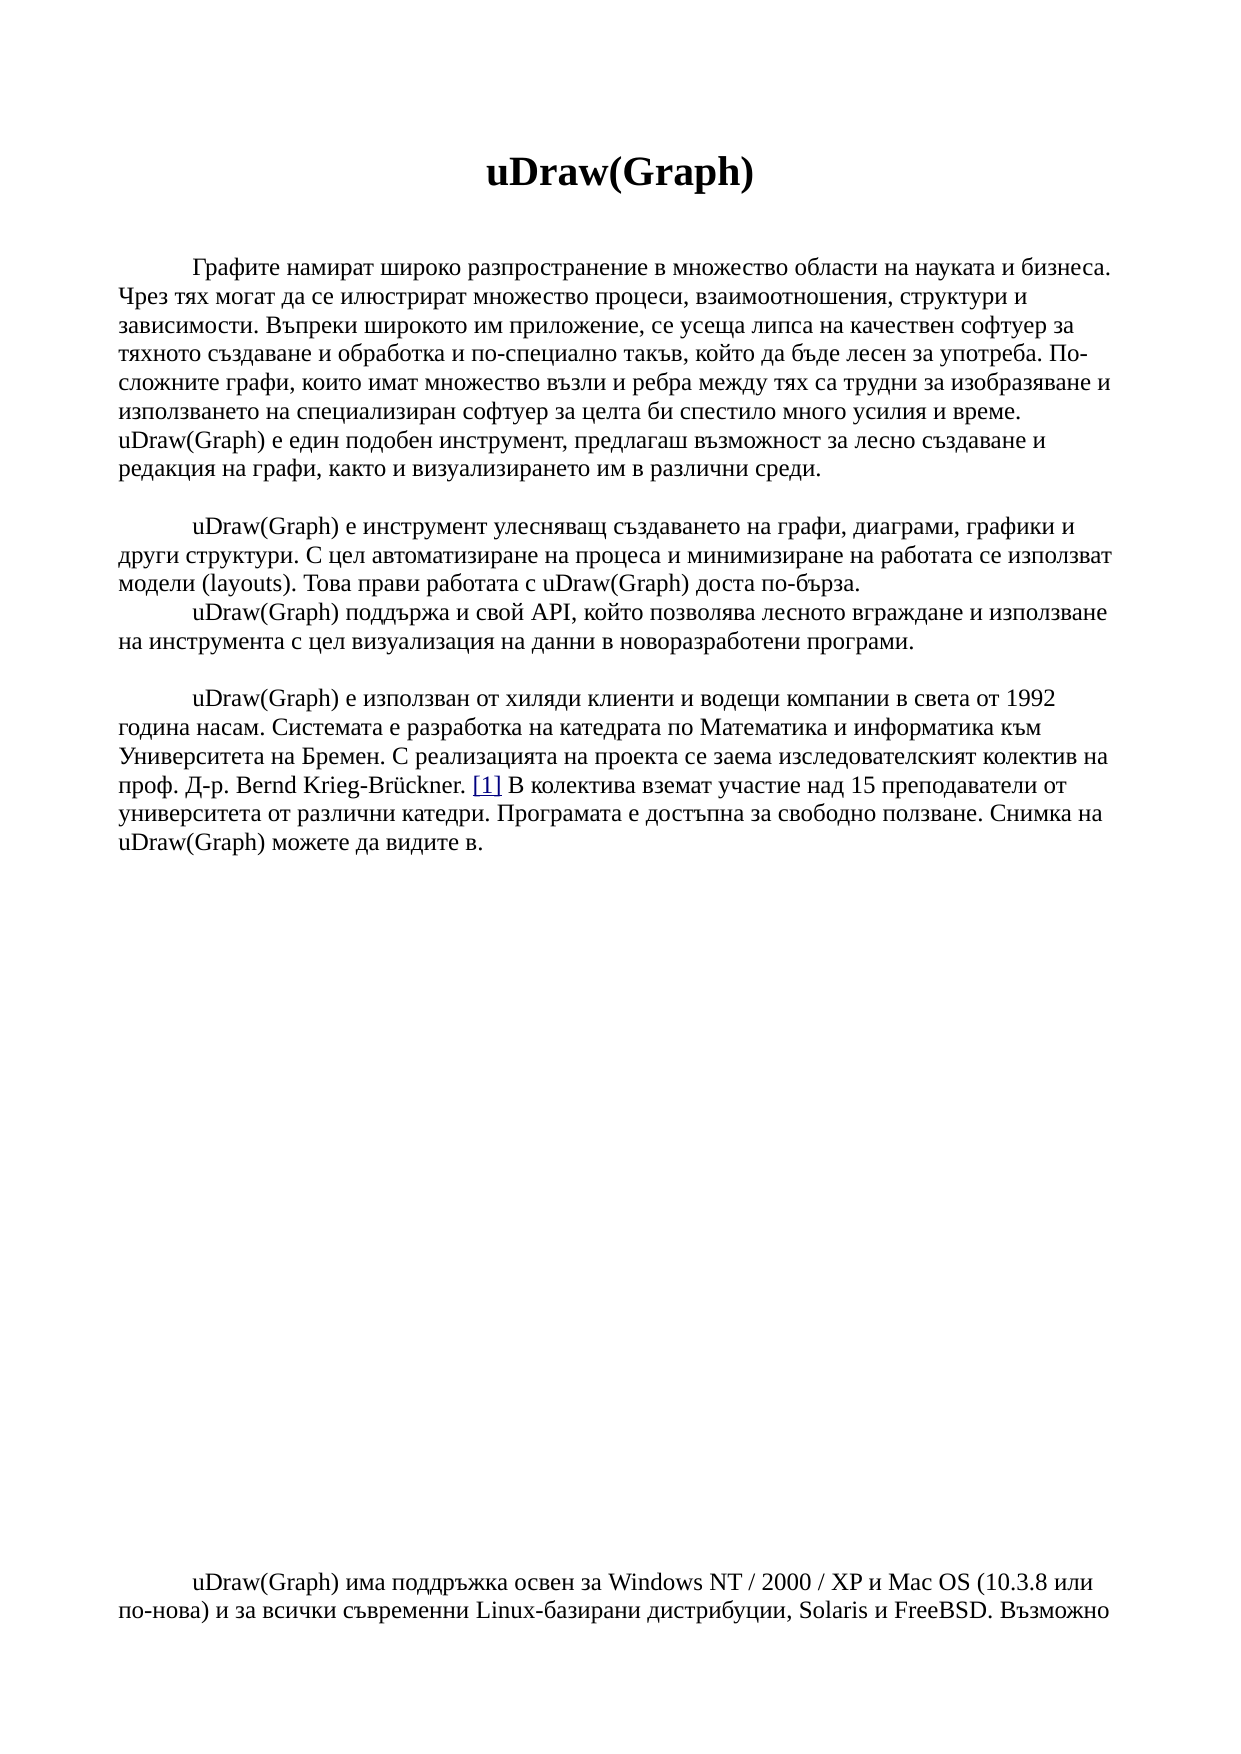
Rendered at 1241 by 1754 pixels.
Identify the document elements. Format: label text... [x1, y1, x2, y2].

text uDraw(Graph) е използван от хиляди клиенти и водещи компании в света от 1992 година насам. Системата е разработка на катедрата по Математика и информатика към Университета на Бремен. С реализацията на проекта се заема изследователският колектив на проф. Д-р. Bernd Krieg-Brückner. [1] В колектива вземат участие над 15 преподаватели от университета от различни катедри. Програмата е достъпна за свободно ползване. Снимка на uDraw(Graph) можете да видите в. [118, 683, 1122, 856]
text uDraw(Graph) поддържа и свой API, който позволява лесното вграждане и използване на инструмента с цел визуализация на данни в новоразработени програми. [118, 597, 1122, 655]
text uDraw(Graph) има поддръжка освен за Windows NT / 2000 / XP и Mac OS (10.3.8 или по-нова) и за всички съвременни Linux-базирани дистрибуции, Solaris и FreeBSD. Възможно [118, 1567, 1122, 1624]
text Графите намират широко разпространение в множество области на науката и бизнеса. Чрез тях могат да се илюстрират множество процеси, взаимоотношения, структури и зависимости. Въпреки широкото им приложение, се усеща липса на качествен софтуер за тяхното създаване и обработка и по-специално такъв, който да бъде лесен за употреба. По-сложните графи, които имат множество възли и ребра между тях са трудни за изобразяване и използването на специализиран софтуер за целта би спестило много усилия и време. uDraw(Graph) е един подобен инструмент, предлагаш възможност за лесно създаване и редакция на графи, както и визуализирането им в различни среди. [118, 252, 1122, 482]
text uDraw(Graph) е инструмент улесняващ създаването на графи, диаграми, графики и други структури. С цел автоматизиране на процеса и минимизиране на работата се използват модели (layouts). Това прави работата с uDraw(Graph) доста по-бърза. [118, 511, 1122, 597]
text uDraw(Graph) [118, 147, 1122, 195]
